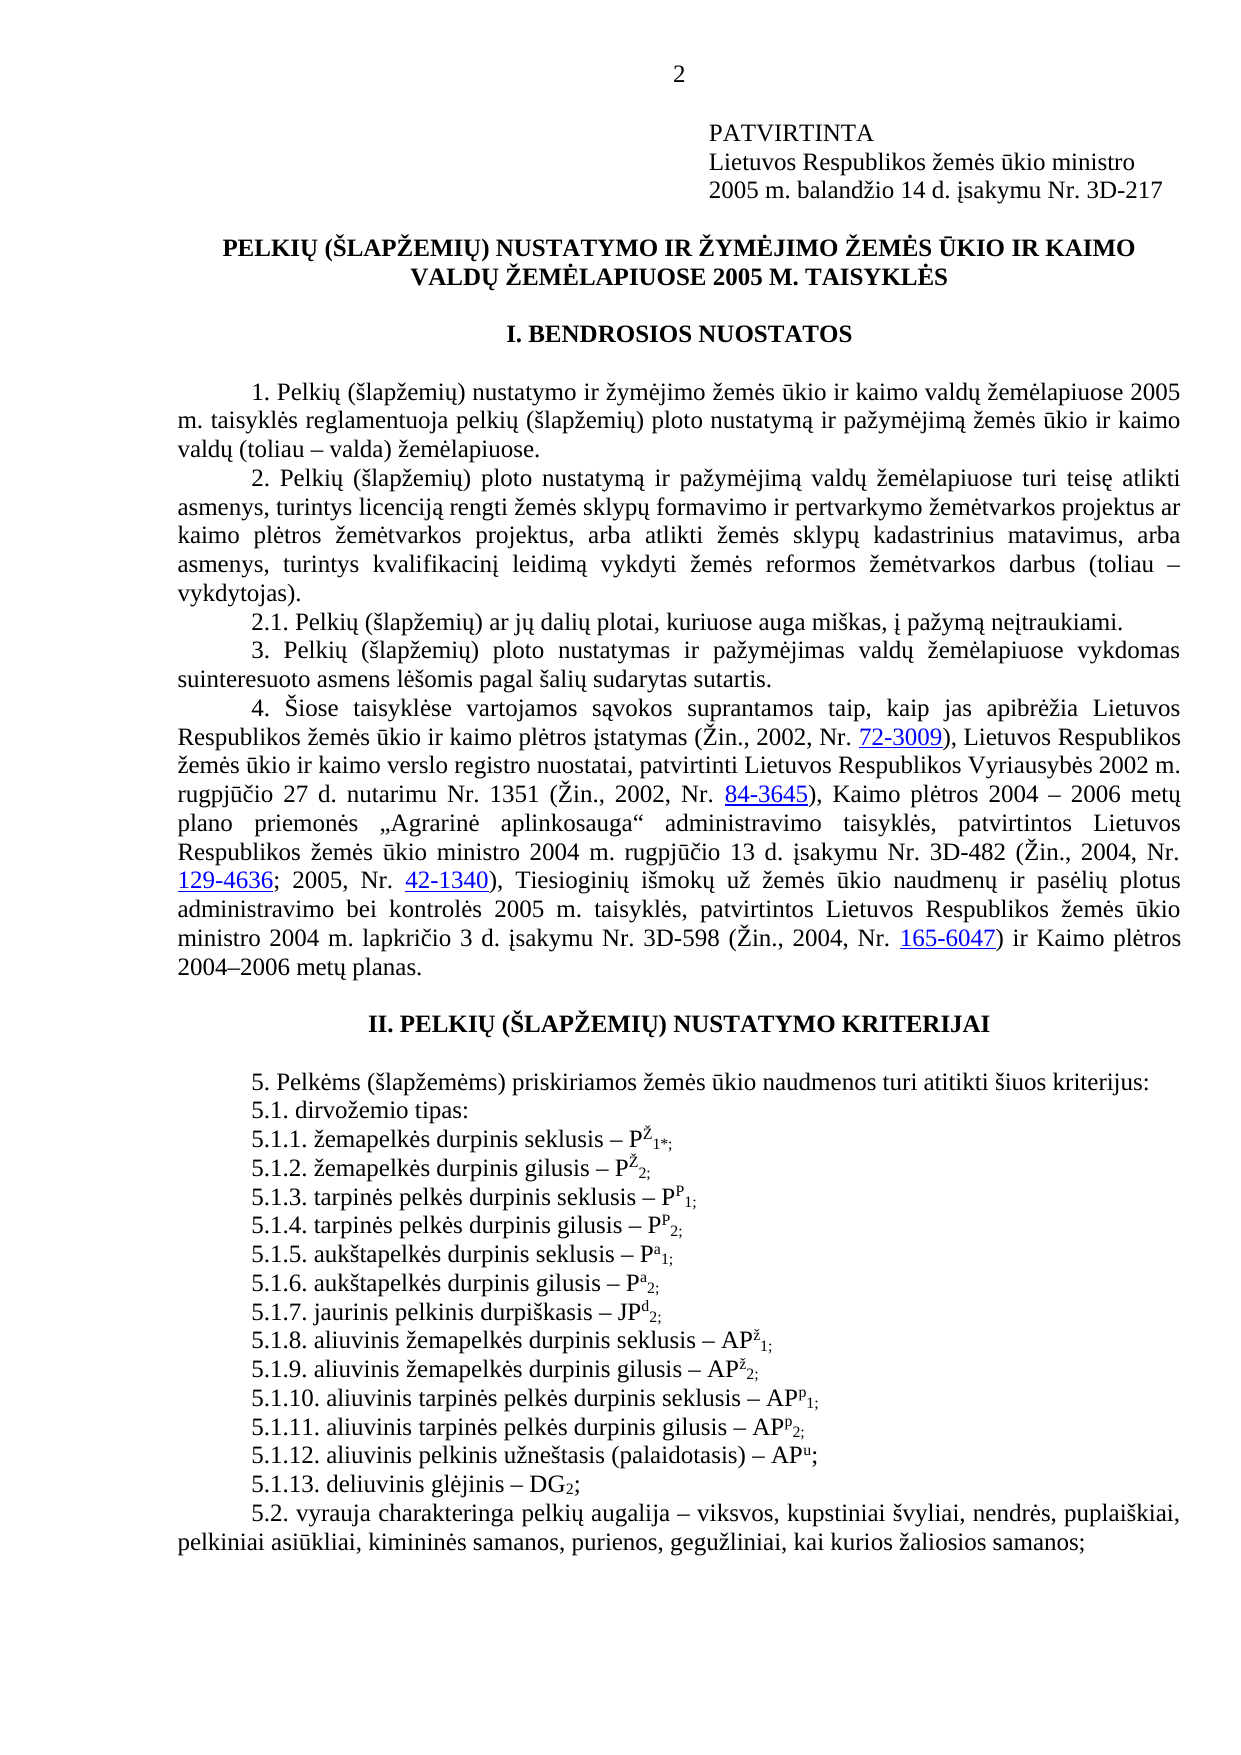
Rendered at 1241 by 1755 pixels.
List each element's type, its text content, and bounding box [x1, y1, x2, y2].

text 5.1.6. aukštapelkės durpinis gilusis – Pa2; [177, 1268, 1181, 1297]
text 5.1.12. aliuvinis pelkinis užneštasis (palaidotasis) – APu; [177, 1441, 1181, 1469]
text 5.1.9. aliuvinis žemapelkės durpinis gilusis – APž2; [177, 1354, 1181, 1383]
text 5.1.4. tarpinės pelkės durpinis gilusis – PP2; [177, 1211, 1181, 1239]
text 5. Pelkėms (šlapžemėms) priskiriamos žemės ūkio naudmenos turi atitikti šiuos kriterijus: [177, 1067, 1181, 1096]
text 5.1.3. tarpinės pelkės durpinis seklusis – PP1; [177, 1182, 1181, 1211]
text Lietuvos Respublikos žemės ūkio ministro [177, 147, 1181, 176]
text 5.1.13. deliuvinis glėjinis – DG2; [177, 1469, 1181, 1498]
text PATVIRTINTA [177, 118, 1181, 147]
text 2. Pelkių (šlapžemių) ploto nustatymą ir pažymėjimą valdų žemėlapiuose turi teisę atlikti asmenys, turintys licenciją rengti žemės sklypų formavimo ir pertvarkymo žemėtvarkos projektus ar kaimo plėtros žemėtvarkos projektus, arba atlikti žemės sklypų kadastrinius matavimus, arba asmenys, turintys kvalifikacinį leidimą vykdyti žemės reformos žemėtvarkos darbus (toliau – vykdytojas). [177, 463, 1181, 607]
text 5.1.10. aliuvinis tarpinės pelkės durpinis seklusis – APp1; [177, 1383, 1181, 1412]
text II. PELKIŲ (ŠLAPŽEMIŲ) NUSTATYMO KRITERIJAI [177, 1009, 1181, 1038]
text 5.1.1. žemapelkės durpinis seklusis – PŽ1*; [177, 1124, 1181, 1153]
text 1. Pelkių (šlapžemių) nustatymo ir žymėjimo žemės ūkio ir kaimo valdų žemėlapiuose 2005 m. taisyklės reglamentuoja pelkių (šlapžemių) ploto nustatymą ir pažymėjimą žemės ūkio ir kaimo valdų (toliau – valda) žemėlapiuose. [177, 377, 1181, 463]
text 2005 m. balandžio 14 d. įsakymu Nr. 3D-217 [177, 176, 1181, 204]
text I. BENDROSIOS NUOSTATOS [177, 319, 1181, 348]
text 5.1.5. aukštapelkės durpinis seklusis – Pa1; [177, 1239, 1181, 1268]
text 5.1. dirvožemio tipas: [177, 1096, 1181, 1124]
text PELKIŲ (ŠLAPŽEMIŲ) NUSTATYMO IR ŽYMĖJIMO ŽEMĖS ŪKIO IR KAIMO VALDŲ ŽEMĖLAPIUOSE 2005 m. TAISYKLĖS [177, 233, 1181, 291]
text 5.1.2. žemapelkės durpinis gilusis – PŽ2; [177, 1153, 1181, 1182]
text 5.2. vyrauja charakteringa pelkių augalija – viksvos, kupstiniai švyliai, nendrės, puplaiškiai, pelkiniai asiūkliai, kimininės samanos, purienos, gegužliniai, kai kurios žaliosios samanos; [177, 1498, 1181, 1556]
text 5.1.7. jaurinis pelkinis durpiškasis – JPd2; [177, 1297, 1181, 1326]
text 5.1.8. aliuvinis žemapelkės durpinis seklusis – APž1; [177, 1326, 1181, 1354]
text 4. Šiose taisyklėse vartojamos sąvokos suprantamos taip, kaip jas apibrėžia Lietuvos Respublikos žemės ūkio ir kaimo plėtros įstatymas (Žin., 2002, Nr. 72-3009), Lietuvos Respublikos žemės ūkio ir kaimo verslo registro nuostatai, patvirtinti Lietuvos Respublikos Vyriausybės 2002 m. rugpjūčio 27 d. nutarimu Nr. 1351 (Žin., 2002, Nr. 84-3645), Kaimo plėtros 2004 – 2006 metų plano priemonės „Agrarinė aplinkosauga“ administravimo taisyklės, patvirtintos Lietuvos Respublikos žemės ūkio ministro 2004 m. rugpjūčio 13 d. įsakymu Nr. 3D-482 (Žin., 2004, Nr. 129-4636; 2005, Nr. 42-1340), Tiesioginių išmokų už žemės ūkio naudmenų ir pasėlių plotus administravimo bei kontrolės 2005 m. taisyklės, patvirtintos Lietuvos Respublikos žemės ūkio ministro 2004 m. lapkričio 3 d. įsakymu Nr. 3D-598 (Žin., 2004, Nr. 165-6047) ir Kaimo plėtros 2004–2006 metų planas. [177, 693, 1181, 981]
text 2.1. Pelkių (šlapžemių) ar jų dalių plotai, kuriuose auga miškas, į pažymą neįtraukiami. [177, 607, 1181, 636]
text 5.1.11. aliuvinis tarpinės pelkės durpinis gilusis – APp2; [177, 1412, 1181, 1441]
text 3. Pelkių (šlapžemių) ploto nustatymas ir pažymėjimas valdų žemėlapiuose vykdomas suinteresuoto asmens lėšomis pagal šalių sudarytas sutartis. [177, 636, 1181, 693]
